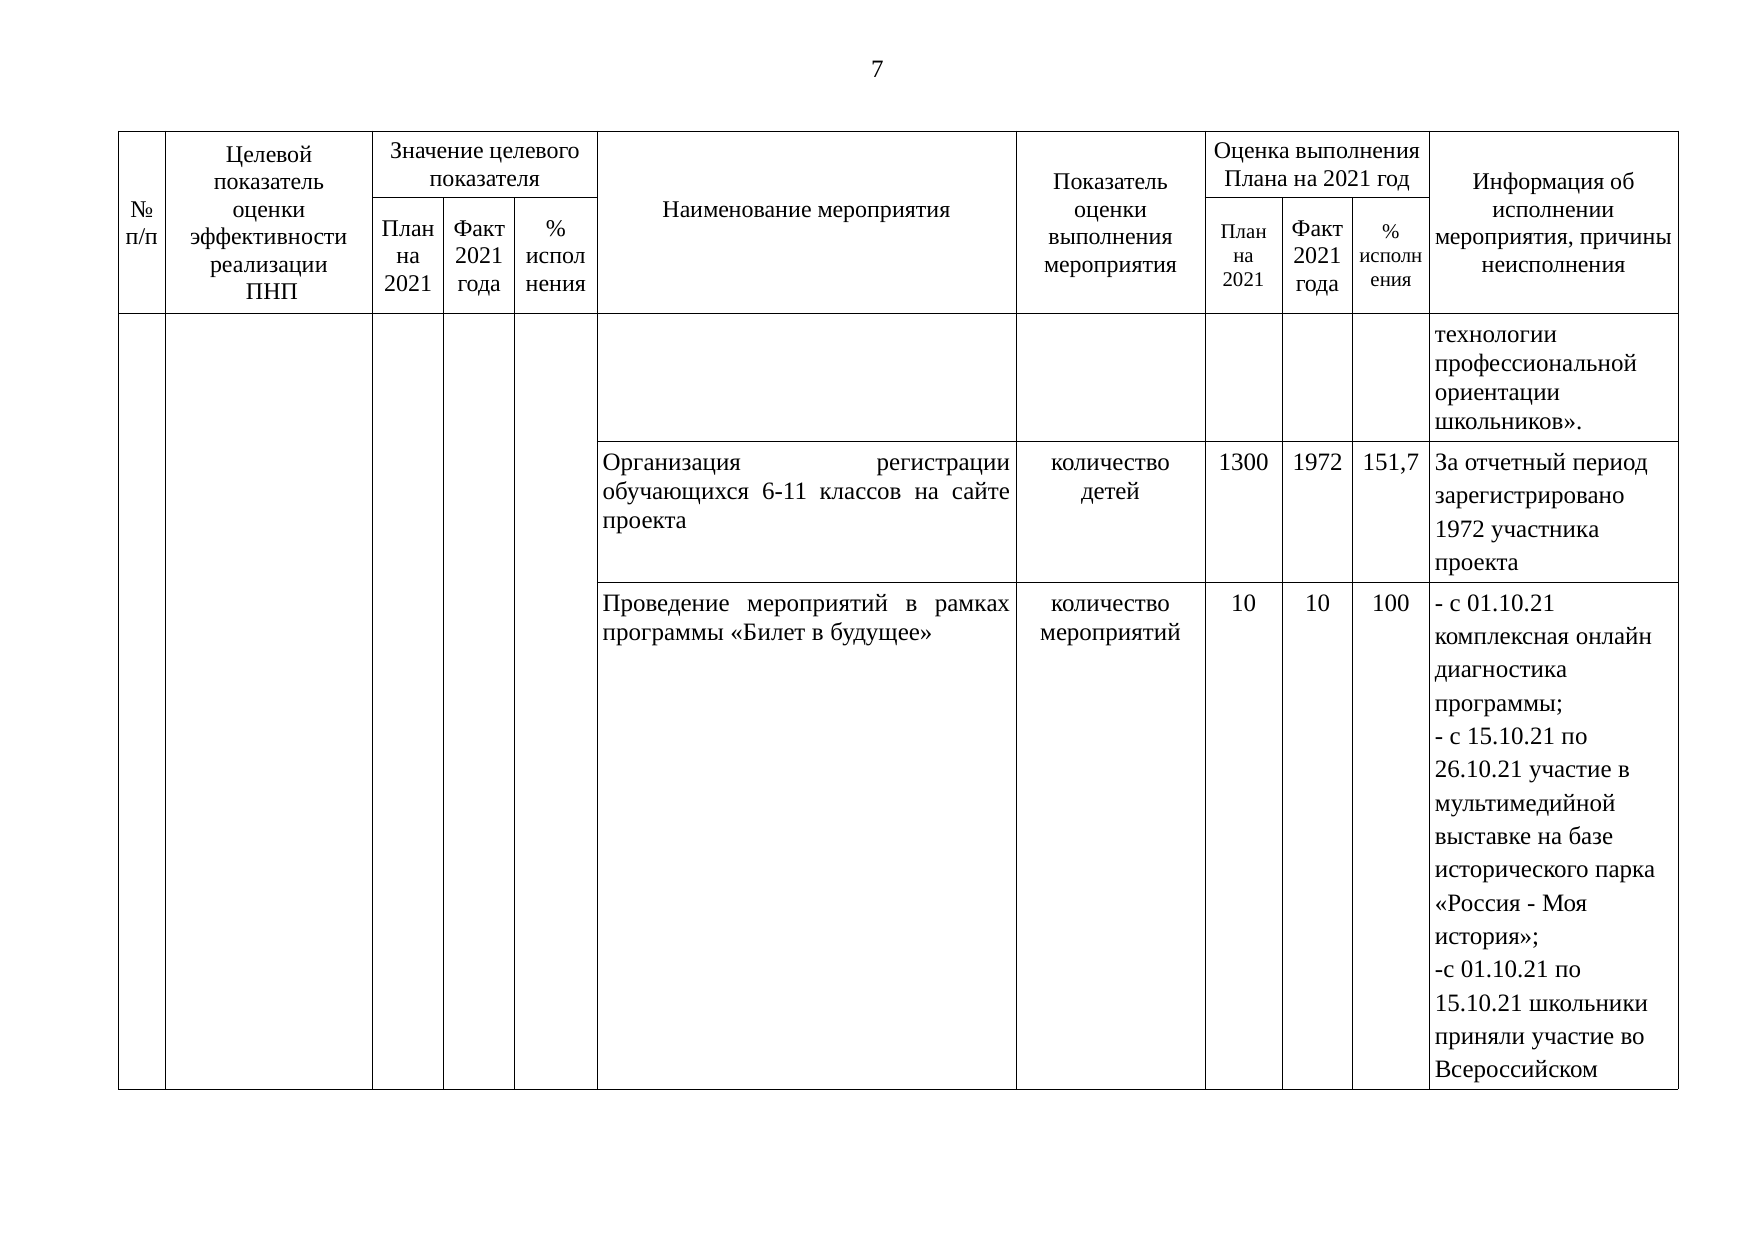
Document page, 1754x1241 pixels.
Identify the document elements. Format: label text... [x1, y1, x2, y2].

table_cell [444, 314, 514, 1089]
table_cell За отчетный период зарегистрировано 1972 участника проекта [1430, 442, 1678, 582]
table_cell [1206, 314, 1282, 441]
table_cell 10 [1283, 583, 1352, 1089]
table_cell [598, 314, 1016, 441]
table_cell - с 01.10.21 комплексная онлайн диагностика программы; - с 15.10.21 по 26.10.21 участие в мультимедийной выставке на базе исторического парка «Россия - Моя история»; -с 01.10.21 по 15.10.21 школьники приняли участие во Всероссийском [1430, 583, 1678, 1089]
table_header Показатель оценки выполнения мероприятия [1017, 132, 1205, 313]
table_cell [1353, 314, 1429, 441]
table_cell % исполнения [515, 198, 597, 313]
table_cell [373, 314, 443, 1089]
table_header № п/п [119, 132, 165, 313]
table_cell Проведение мероприятий в рамках программы «Билет в будущее» [598, 583, 1016, 1089]
table_cell 1300 [1206, 442, 1282, 582]
table_cell количество мероприятий [1017, 583, 1205, 1089]
table_header Информация об исполнении мероприятия, причины неисполнения [1430, 132, 1678, 313]
table_cell технологии профессиональной ориентации школьников». [1430, 314, 1678, 441]
table_header Наименование мероприятия [598, 132, 1016, 313]
table_cell 1972 [1283, 442, 1352, 582]
table_header Значение целевого показателя [373, 132, 597, 197]
table_cell 10 [1206, 583, 1282, 1089]
table_cell 100 [1353, 583, 1429, 1089]
table_cell Факт 2021 года [1283, 198, 1352, 313]
table_cell Организация регистрации обучающихся 6-11 классов на сайте проекта [598, 442, 1016, 582]
table_cell [119, 314, 165, 1089]
table_cell [166, 314, 372, 1089]
table_cell План на 2021 [373, 198, 443, 313]
table_cell [1017, 314, 1205, 441]
table_cell Факт 2021 года [444, 198, 514, 313]
table_cell 151,7 [1353, 442, 1429, 582]
table_cell [1283, 314, 1352, 441]
table_header Оценка выполнения Плана на 2021 год [1206, 132, 1429, 197]
table_header Целевой показатель оценки эффективности реализации ПНП [166, 132, 372, 313]
table_cell количество детей [1017, 442, 1205, 582]
table_cell % исполнения [1353, 198, 1429, 313]
table_cell План на 2021 [1206, 198, 1282, 313]
table_cell [515, 314, 597, 1089]
